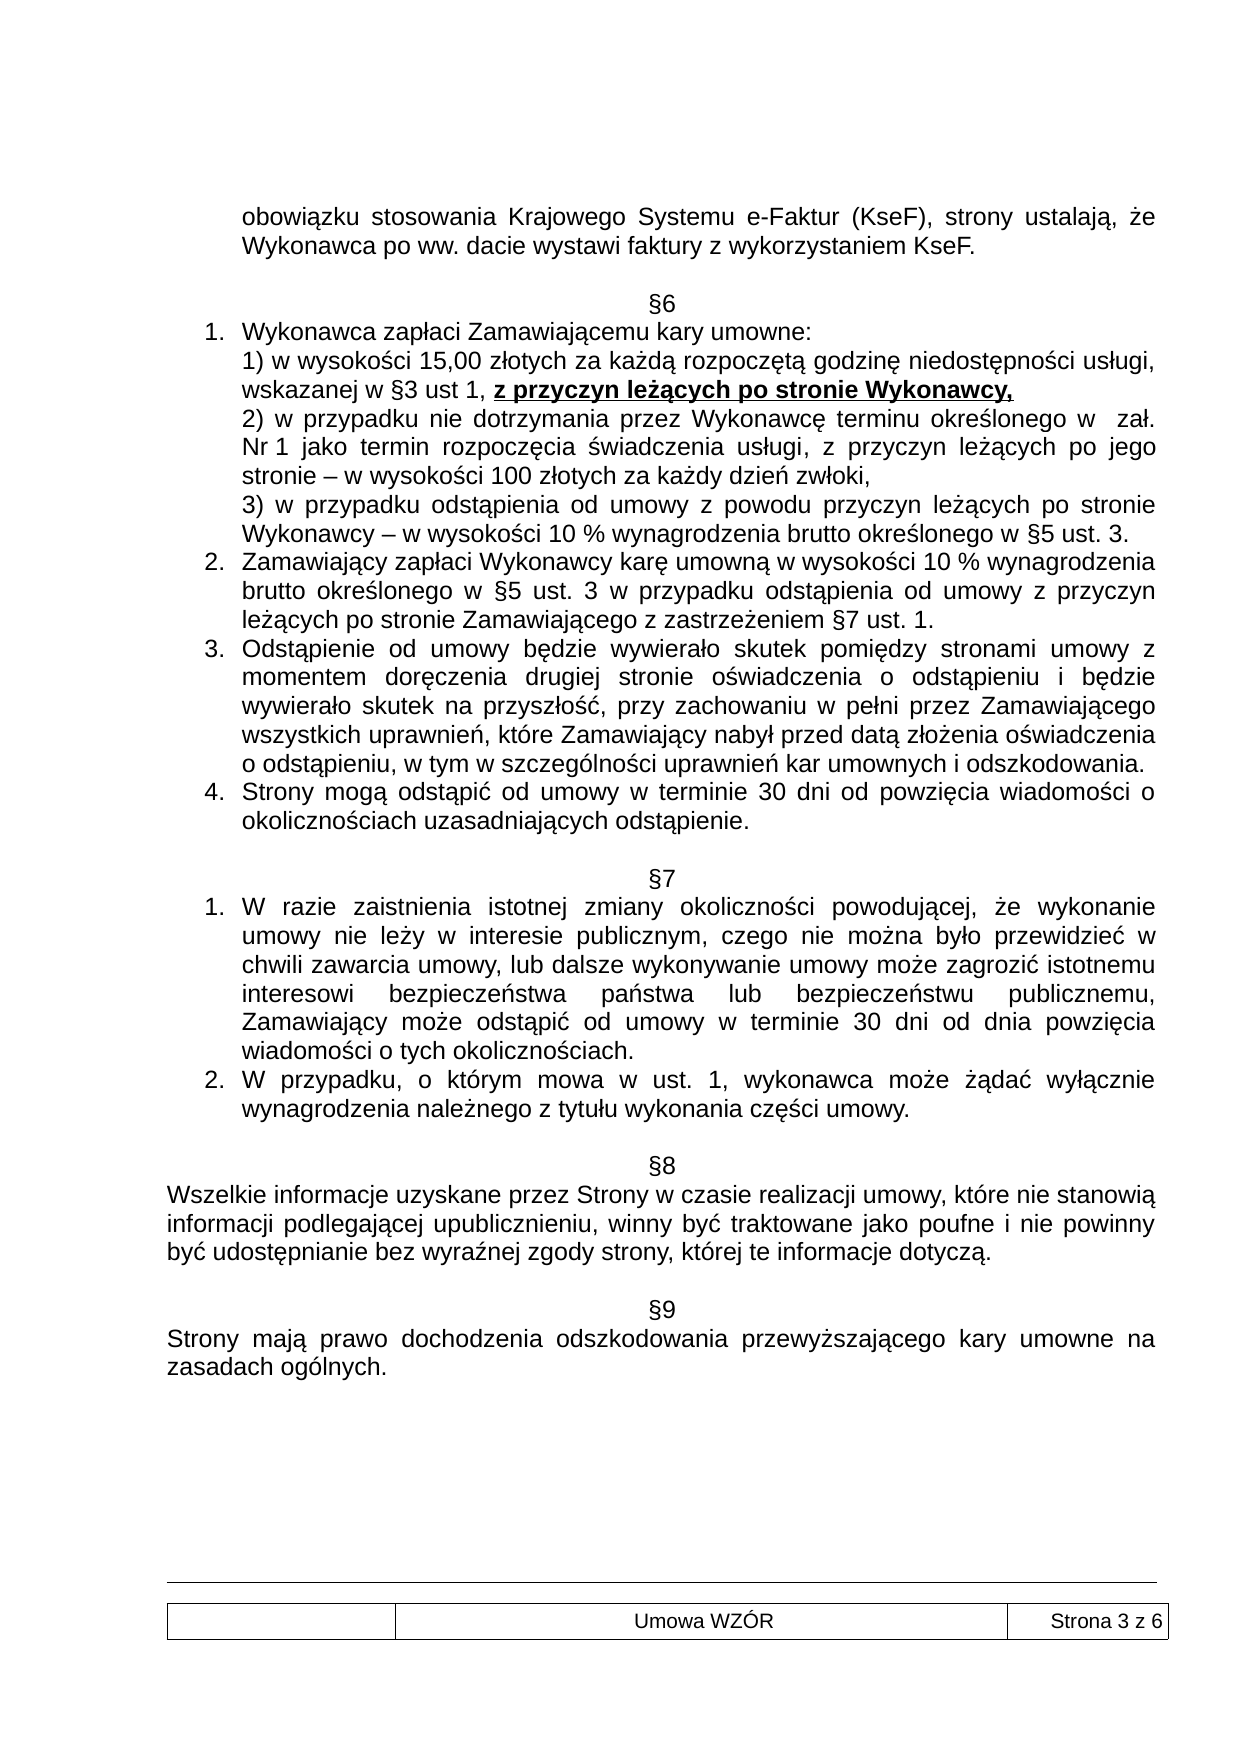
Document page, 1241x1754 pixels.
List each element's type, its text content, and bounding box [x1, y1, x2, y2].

list Wszelkie informacje uzyskane przez Strony w czasie realizacji umowy, które nie stanowią informacji podlegającej upublicznieniu, winny być traktowane jako poufne i nie powinny być udostępnianie bez wyraźnej zgody strony, której te informacje dotyczą. [167, 1180, 1157, 1266]
list 3) w przypadku odstąpienia od umowy z powodu przyczyn leżących po stronie Wykonawcy – w wysokości 10 % wynagrodzenia brutto określonego w §5 ust. 3. [204, 490, 1157, 547]
list 2) w przypadku nie dotrzymania przez Wykonawcę terminu określonego w zał. Nr 1 jako termin rozpoczęcia świadczenia usługi, z przyczyn leżących po jego stronie – w wysokości 100 złotych za każdy dzień zwłoki, [204, 403, 1157, 490]
list W razie zaistnienia istotnej zmiany okoliczności powodującej, że wykonanie umowy nie leży w interesie publicznym, czego nie można było przewidzieć w chwili zawarcia umowy, lub dalsze wykonywanie umowy może zagrozić istotnemu interesowi bezpieczeństwa państwa lub bezpieczeństwu publicznemu, Zamawiający może odstąpić od umowy w terminie 30 dni od dnia powzięcia wiadomości o tych okolicznościach. [204, 892, 1157, 1065]
text §6 [167, 288, 1157, 317]
list W przypadku, o którym mowa w ust. 1, wykonawca może żądać wyłącznie wynagrodzenia należnego z tytułu wykonania części umowy. [204, 1065, 1157, 1122]
list Odstąpienie od umowy będzie wywierało skutek pomiędzy stronami umowy z momentem doręczenia drugiej stronie oświadczenia o odstąpieniu i będzie wywierało skutek na przyszłość, przy zachowaniu w pełni przez Zamawiającego wszystkich uprawnień, które Zamawiający nabył przed datą złożenia oświadczenia o odstąpieniu, w tym w szczególności uprawnień kar umownych i odszkodowania. [204, 633, 1157, 777]
list obowiązku stosowania Krajowego Systemu e-Faktur (KseF), strony ustalają, że Wykonawca po ww. dacie wystawi faktury z wykorzystaniem KseF. [204, 202, 1157, 260]
subtitle §8 [167, 1151, 1157, 1180]
list Wykonawca zapłaci Zamawiającemu kary umowne: [204, 317, 1157, 346]
list Strony mogą odstąpić od umowy w terminie 30 dni od powzięcia wiadomości o okolicznościach uzasadniających odstąpienie. [204, 777, 1157, 835]
text §7 [167, 863, 1157, 892]
list Zamawiający zapłaci Wykonawcy karę umowną w wysokości 10 % wynagrodzenia brutto określonego w §5 ust. 3 w przypadku odstąpienia od umowy z przyczyn leżących po stronie Zamawiającego z zastrzeżeniem §7 ust. 1. [204, 547, 1157, 633]
text §9 [167, 1295, 1157, 1323]
list 1) w wysokości 15,00 złotych za każdą rozpoczętą godzinę niedostępności usługi, wskazanej w §3 ust 1, z przyczyn leżących po stronie Wykonawcy, [204, 346, 1157, 403]
text Strony mają prawo dochodzenia odszkodowania przewyższającego kary umowne na zasadach ogólnych. [167, 1323, 1157, 1381]
